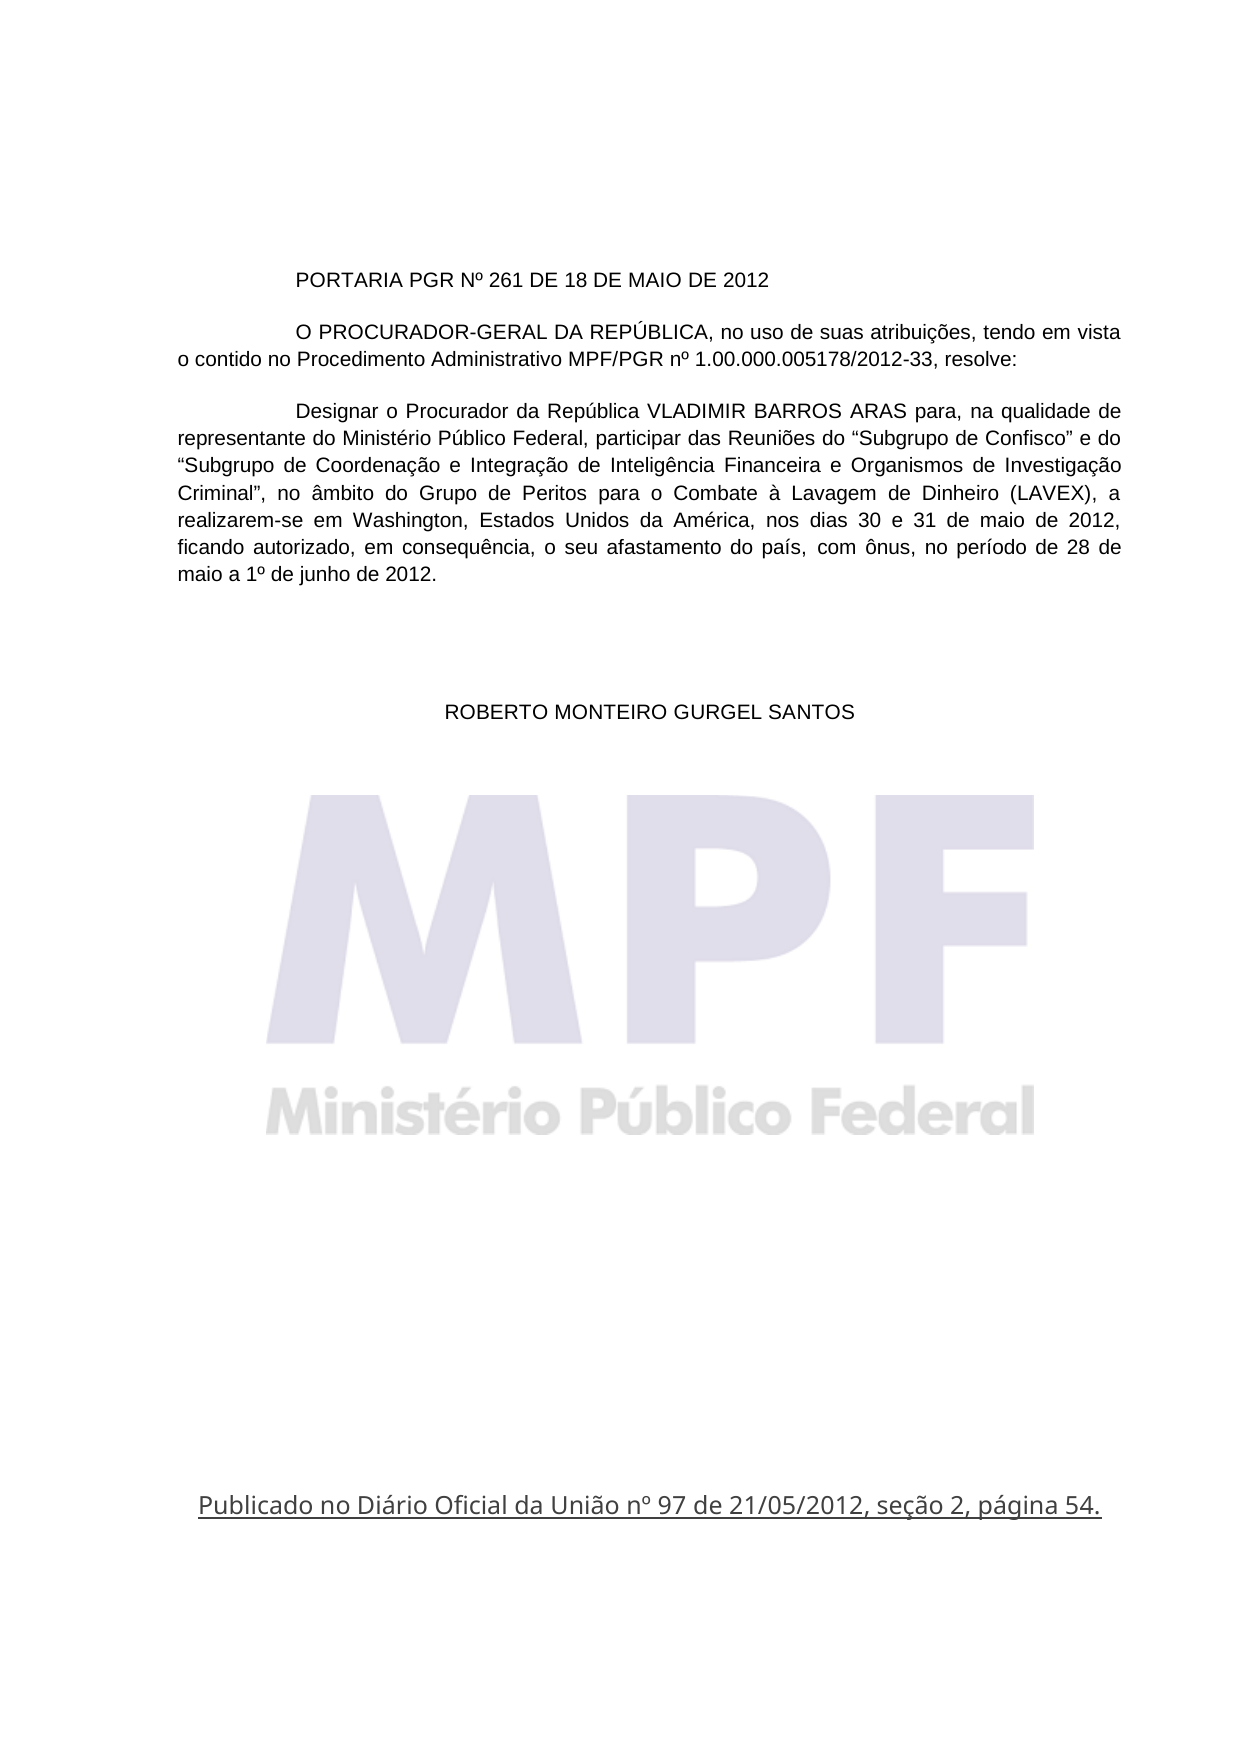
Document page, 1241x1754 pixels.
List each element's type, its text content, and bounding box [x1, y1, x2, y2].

text ROBERTO MONTEIRO GURGEL SANTOS [177, 700, 1122, 724]
text Publicado no Diário Oficial da União nº 97 de 21/05/2012, seção 2, página 54. [177, 1488, 1122, 1522]
text PORTARIA PGR Nº 261 DE 18 DE MAIO DE 2012 [177, 266, 1122, 293]
picture [266, 795, 1034, 1136]
text O PROCURADOR-GERAL DA REPÚBLICA, no uso de suas atribuições, tendo em vista o contido no Procedimento Administrativo MPF/PGR nº 1.00.000.005178/2012-33, resolve: [177, 318, 1122, 372]
text Designar o Procurador da República VLADIMIR BARROS ARAS para, na qualidade de representante do Ministério Público Federal, participar das Reuniões do “Subgrupo de Confisco” e do “Subgrupo de Coordenação e Integração de Inteligência Financeira e Organismos de Investigação Criminal”, no âmbito do Grupo de Peritos para o Combate à Lavagem de Dinheiro (LAVEX), a realizarem-se em Washington, Estados Unidos da América, nos dias 30 e 31 de maio de 2012, ficando autorizado, em consequência, o seu afastamento do país, com ônus, no período de 28 de maio a 1º de junho de 2012. [177, 397, 1122, 587]
